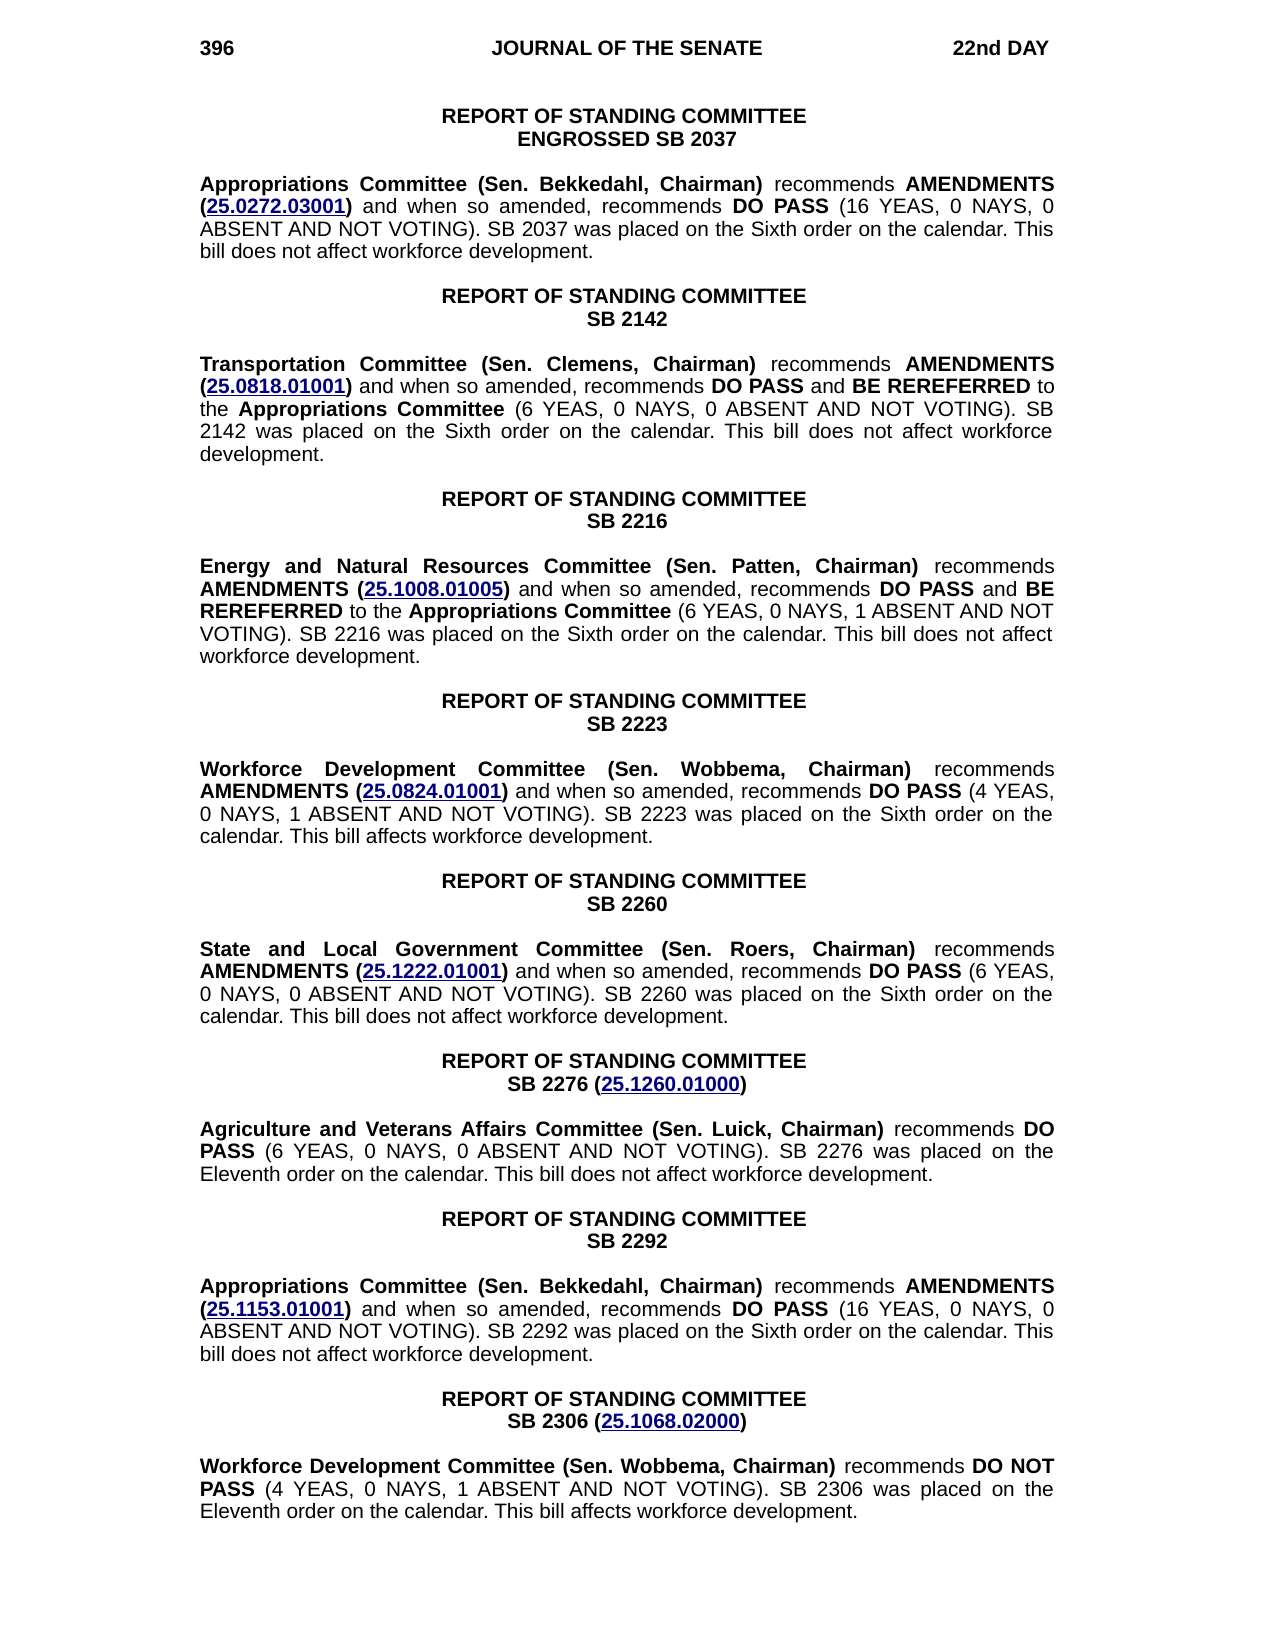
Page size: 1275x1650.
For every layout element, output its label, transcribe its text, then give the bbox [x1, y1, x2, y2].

text Workforce Development Committee (Sen. Wobbema, Chairman) recommends DO NOT PASS (4 YEAS, 0 NAYS, 1 ABSENT AND NOT VOTING). SB 2306 was placed on the Eleventh order on the calendar. This bill affects workforce development. [199, 1456, 1054, 1523]
text REPORT OF STANDING COMMITTEE SB 2223 [199, 691, 1054, 736]
text REPORT OF STANDING COMMITTEE SB 2260 [199, 871, 1054, 916]
text Energy and Natural Resources Committee (Sen. Patten, Chairman) recommends AMENDMENTS (25.1008.01005) and when so amended, recommends DO PASS and BE REREFERRED to the Appropriations Committee (6 YEAS, 0 NAYS, 1 ABSENT AND NOT VOTING). SB 2216 was placed on the Sixth order on the calendar. This bill does not affect workforce development. [199, 556, 1054, 668]
text REPORT OF STANDING COMMITTEE SB 2292 [199, 1208, 1054, 1253]
text REPORT OF STANDING COMMITTEE ENGROSSED SB 2037 [199, 106, 1054, 151]
text Agriculture and Veterans Affairs Committee (Sen. Luick, Chairman) recommends DO PASS (6 YEAS, 0 NAYS, 0 ABSENT AND NOT VOTING). SB 2276 was placed on the Eleventh order on the calendar. This bill does not affect workforce development. [199, 1118, 1054, 1186]
text REPORT OF STANDING COMMITTEE SB 2142 [199, 286, 1054, 331]
text REPORT OF STANDING COMMITTEE SB 2306 (25.1068.02000) [199, 1388, 1054, 1433]
text State and Local Government Committee (Sen. Roers, Chairman) recommends AMENDMENTS (25.1222.01001) and when so amended, recommends DO PASS (6 YEAS, 0 NAYS, 0 ABSENT AND NOT VOTING). SB 2260 was placed on the Sixth order on the calendar. This bill does not affect workforce development. [199, 938, 1054, 1028]
text REPORT OF STANDING COMMITTEE SB 2276 (25.1260.01000) [199, 1051, 1054, 1096]
subtitle Page 395 [9, 9, 109, 33]
text Transportation Committee (Sen. Clemens, Chairman) recommends AMENDMENTS (25.0818.01001) and when so amended, recommends DO PASS and BE REREFERRED to the Appropriations Committee (6 YEAS, 0 NAYS, 0 ABSENT AND NOT VOTING). SB 2142 was placed on the Sixth order on the calendar. This bill does not affect workforce development. [199, 353, 1054, 466]
text Appropriations Committee (Sen. Bekkedahl, Chairman) recommends AMENDMENTS (25.0272.03001) and when so amended, recommends DO PASS (16 YEAS, 0 NAYS, 0 ABSENT AND NOT VOTING). SB 2037 was placed on the Sixth order on the calendar. This bill does not affect workforce development. [199, 173, 1054, 263]
text Workforce Development Committee (Sen. Wobbema, Chairman) recommends AMENDMENTS (25.0824.01001) and when so amended, recommends DO PASS (4 YEAS, 0 NAYS, 1 ABSENT AND NOT VOTING). SB 2223 was placed on the Sixth order on the calendar. This bill affects workforce development. [199, 758, 1054, 848]
text Appropriations Committee (Sen. Bekkedahl, Chairman) recommends AMENDMENTS (25.1153.01001) and when so amended, recommends DO PASS (16 YEAS, 0 NAYS, 0 ABSENT AND NOT VOTING). SB 2292 was placed on the Sixth order on the calendar. This bill does not affect workforce development. [199, 1276, 1054, 1366]
text REPORT OF STANDING COMMITTEE SB 2216 [199, 488, 1054, 533]
